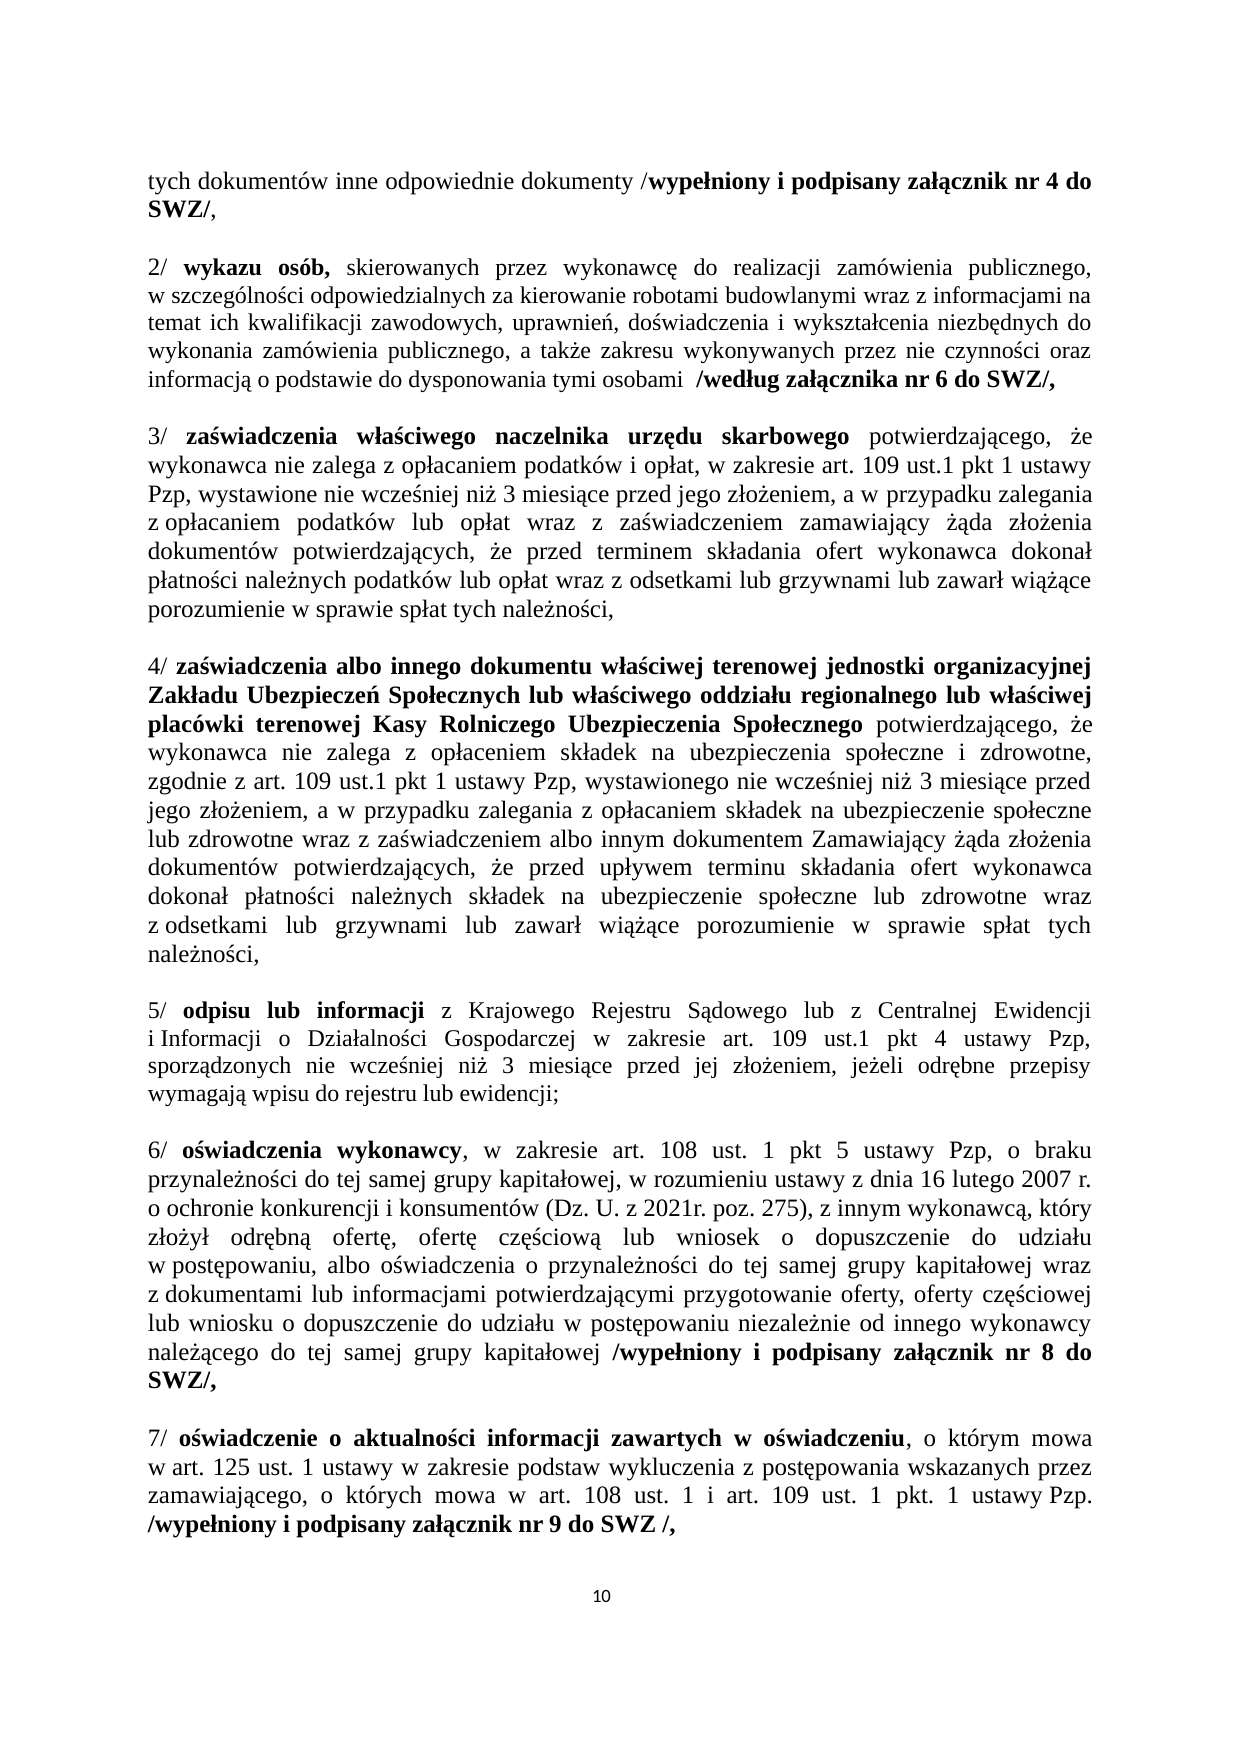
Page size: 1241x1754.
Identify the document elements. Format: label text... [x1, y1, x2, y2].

text tych dokumentów inne odpowiednie dokumenty /wypełniony i podpisany załącznik nr 4 do SWZ/, [148, 166, 1093, 223]
text 3/ zaświadczenia właściwego naczelnika urzędu skarbowego potwierdzającego, że wykonawca nie zalega z opłacaniem podatków i opłat, w zakresie art. 109 ust.1 pkt 1 ustawy Pzp, wystawione nie wcześniej niż 3 miesiące przed jego złożeniem, a w przypadku zalegania z opłacaniem podatków lub opłat wraz z zaświadczeniem zamawiający żąda złożenia dokumentów potwierdzających, że przed terminem składania ofert wykonawca dokonał płatności należnych podatków lub opłat wraz z odsetkami lub grzywnami lub zawarł wiążące porozumienie w sprawie spłat tych należności, [148, 421, 1093, 622]
text 4/ zaświadczenia albo innego dokumentu właściwej terenowej jednostki organizacyjnej Zakładu Ubezpieczeń Społecznych lub właściwego oddziału regionalnego lub właściwej placówki terenowej Kasy Rolniczego Ubezpieczenia Społecznego potwierdzającego, że wykonawca nie zalega z opłaceniem składek na ubezpieczenia społeczne i zdrowotne, zgodnie z art. 109 ust.1 pkt 1 ustawy Pzp, wystawionego nie wcześniej niż 3 miesiące przed jego złożeniem, a w przypadku zalegania z opłacaniem składek na ubezpieczenie społeczne lub zdrowotne wraz z zaświadczeniem albo innym dokumentem Zamawiający żąda złożenia dokumentów potwierdzających, że przed upływem terminu składania ofert wykonawca dokonał płatności należnych składek na ubezpieczenie społeczne lub zdrowotne wraz z odsetkami lub grzywnami lub zawarł wiążące porozumienie w sprawie spłat tych należności, [148, 651, 1093, 967]
text 7/ oświadczenie o aktualności informacji zawartych w oświadczeniu, o którym mowa w art. 125 ust. 1 ustawy w zakresie podstaw wykluczenia z postępowania wskazanych przez zamawiającego, o których mowa w art. 108 ust. 1 i art. 109 ust. 1 pkt. 1 ustawy Pzp. /wypełniony i podpisany załącznik nr 9 do SWZ /, [148, 1423, 1093, 1538]
text 6/ oświadczenia wykonawcy, w zakresie art. 108 ust. 1 pkt 5 ustawy Pzp, o braku przynależności do tej samej grupy kapitałowej, w rozumieniu ustawy z dnia 16 lutego 2007 r. o ochronie konkurencji i konsumentów (Dz. U. z 2021r. poz. 275), z innym wykonawcą, który złożył odrębną ofertę, ofertę częściową lub wniosek o dopuszczenie do udziału w postępowaniu, albo oświadczenia o przynależności do tej samej grupy kapitałowej wraz z dokumentami lub informacjami potwierdzającymi przygotowanie oferty, oferty częściowej lub wniosku o dopuszczenie do udziału w postępowaniu niezależnie od innego wykonawcy należącego do tej samej grupy kapitałowej /wypełniony i podpisany załącznik nr 8 do SWZ/, [148, 1135, 1093, 1394]
text 2/ wykazu osób, skierowanych przez wykonawcę do realizacji zamówienia publicznego, w szczególności odpowiedzialnych za kierowanie robotami budowlanymi wraz z informacjami na temat ich kwalifikacji zawodowych, uprawnień, doświadczenia i wykształcenia niezbędnych do wykonania zamówienia publicznego, a także zakresu wykonywanych przez nie czynności oraz informacją o podstawie do dysponowania tymi osobami /według załącznika nr 6 do SWZ/, [148, 252, 1093, 392]
text 5/ odpisu lub informacji z Krajowego Rejestru Sądowego lub z Centralnej Ewidencji i Informacji o Działalności Gospodarczej w zakresie art. 109 ust.1 pkt 4 ustawy Pzp, sporządzonych nie wcześniej niż 3 miesiące przed jej złożeniem, jeżeli odrębne przepisy wymagają wpisu do rejestru lub ewidencji; [148, 996, 1093, 1107]
